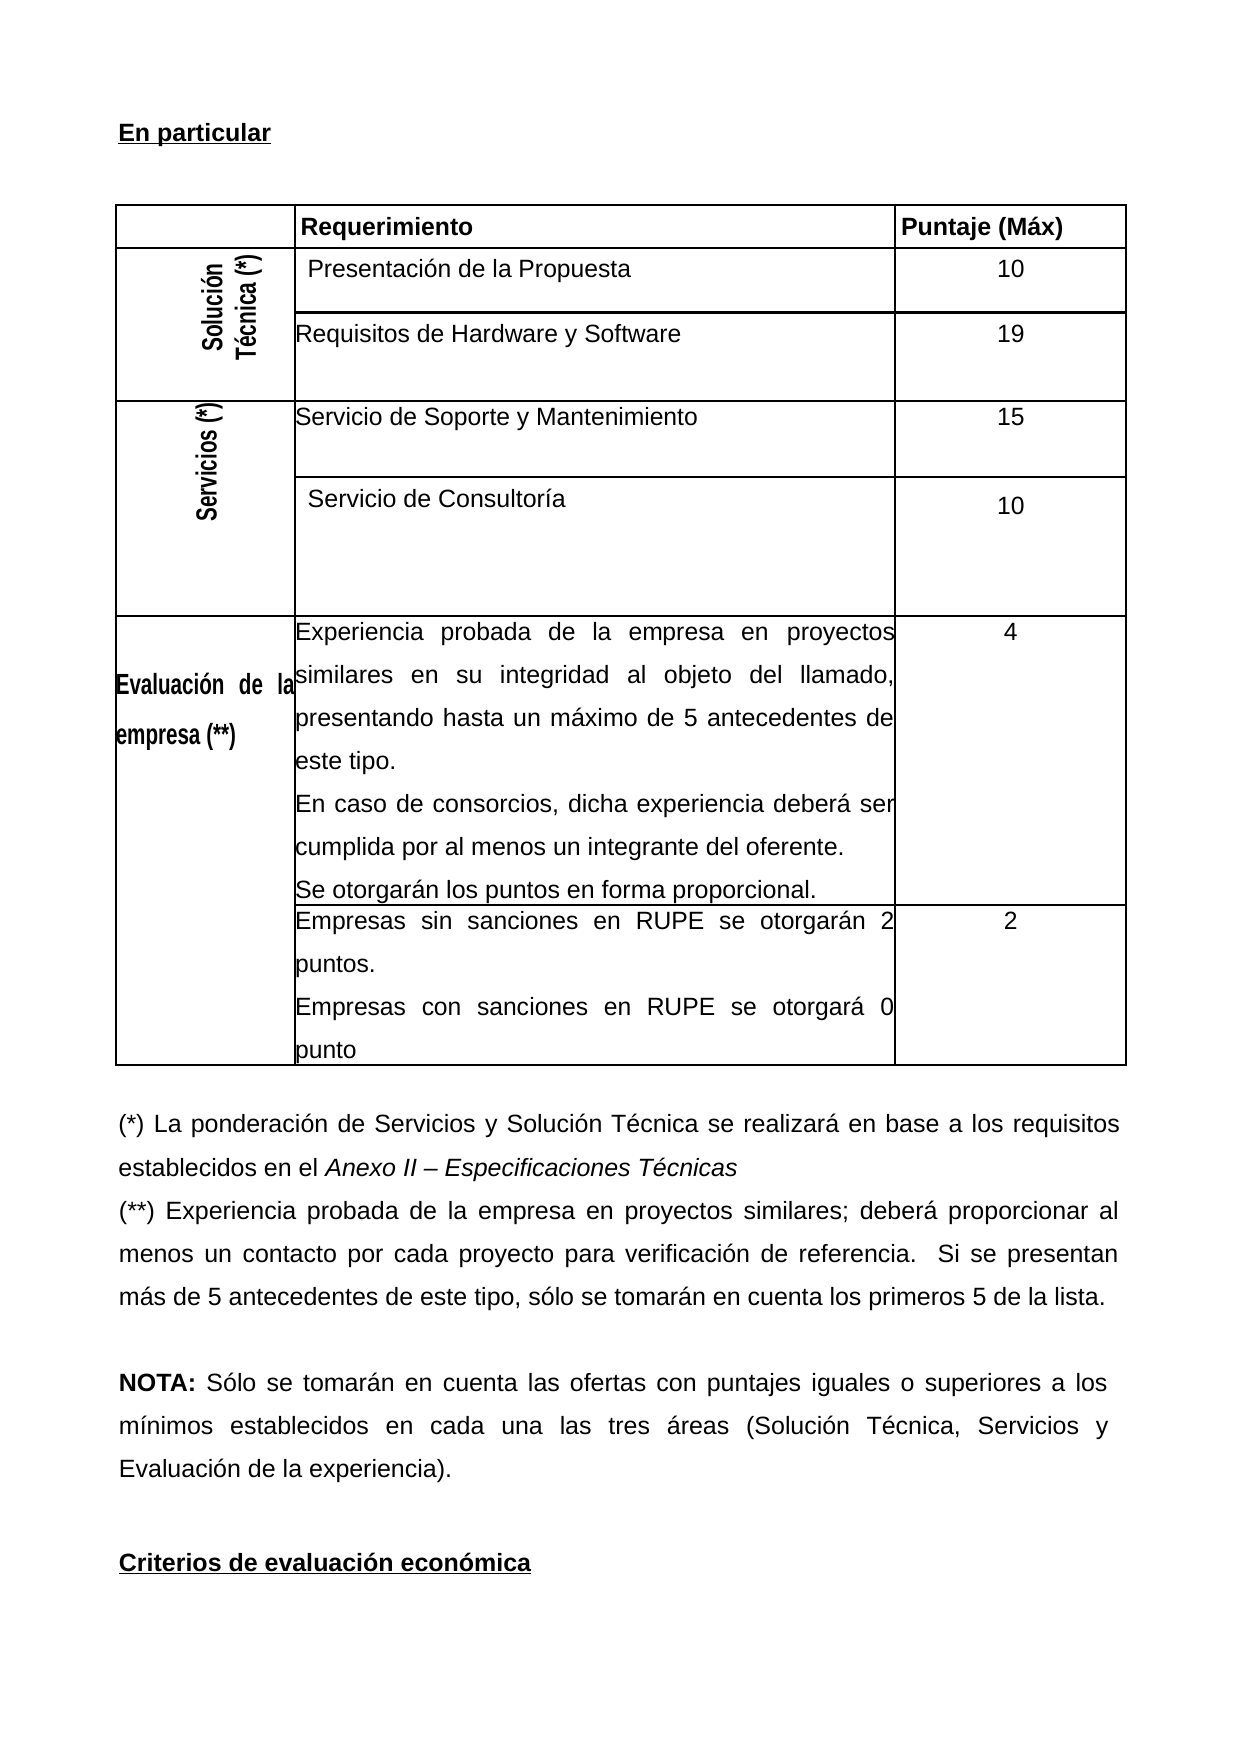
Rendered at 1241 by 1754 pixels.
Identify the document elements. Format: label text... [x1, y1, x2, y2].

table_header Puntaje (Máx) [896, 206, 1125, 247]
table_cell Experiencia probada de la empresa en proyectos similares en su integridad al objeto del llamado, presentando hasta un máximo de 5 antecedentes de este tipo. En caso de consorcios, dicha experiencia deberá ser cumplida por al menos un integrante del oferente. Se otorgarán los puntos en forma proporcional. [296, 617, 894, 904]
table_cell Evaluación de la empresa (**) [117, 617, 294, 1064]
table_header Requerimiento [296, 206, 894, 247]
table_cell 4 [896, 617, 1125, 904]
table_cell Servicio de Consultoría [296, 478, 894, 614]
table_cell Requisitos de Hardware y Software [296, 314, 894, 400]
table_header [117, 206, 294, 247]
table_cell 10 [896, 478, 1125, 614]
table_cell 15 [896, 402, 1125, 476]
table_cell Empresas sin sanciones en RUPE se otorgarán 2 puntos. Empresas con sanciones en RUPE se otorgará 0 punto [296, 906, 894, 1064]
text Criterios de evaluación económica [119, 1548, 1109, 1577]
text En particular [118, 118, 1122, 147]
table_cell Servicios (*) [117, 402, 294, 614]
table_cell Servicio de Soporte y Mantenimiento [296, 402, 894, 476]
table_cell 10 [896, 249, 1125, 311]
table_cell Presentación de la Propuesta [296, 249, 894, 311]
text (**) Experiencia probada de la empresa en proyectos similares; deberá proporcionar al menos un contacto por cada proyecto para verificación de referencia. Si se presentan más de 5 antecedentes de este tipo, sólo se tomarán en cuenta los primeros 5 de la lista. [119, 1196, 1120, 1311]
table_cell 19 [896, 314, 1125, 400]
text (*) La ponderación de Servicios y Solución Técnica se realizará en base a los requisitos establecidos en el Anexo II – Especificaciones Técnicas [118, 1109, 1122, 1181]
table_cell 2 [896, 906, 1125, 1064]
table_cell Solución Técnica (*) [117, 249, 294, 400]
text NOTA: Sólo se tomarán en cuenta las ofertas con puntajes iguales o superiores a los mínimos establecidos en cada una las tres áreas (Solución Técnica, Servicios y Evaluación de la experiencia). [119, 1368, 1109, 1483]
